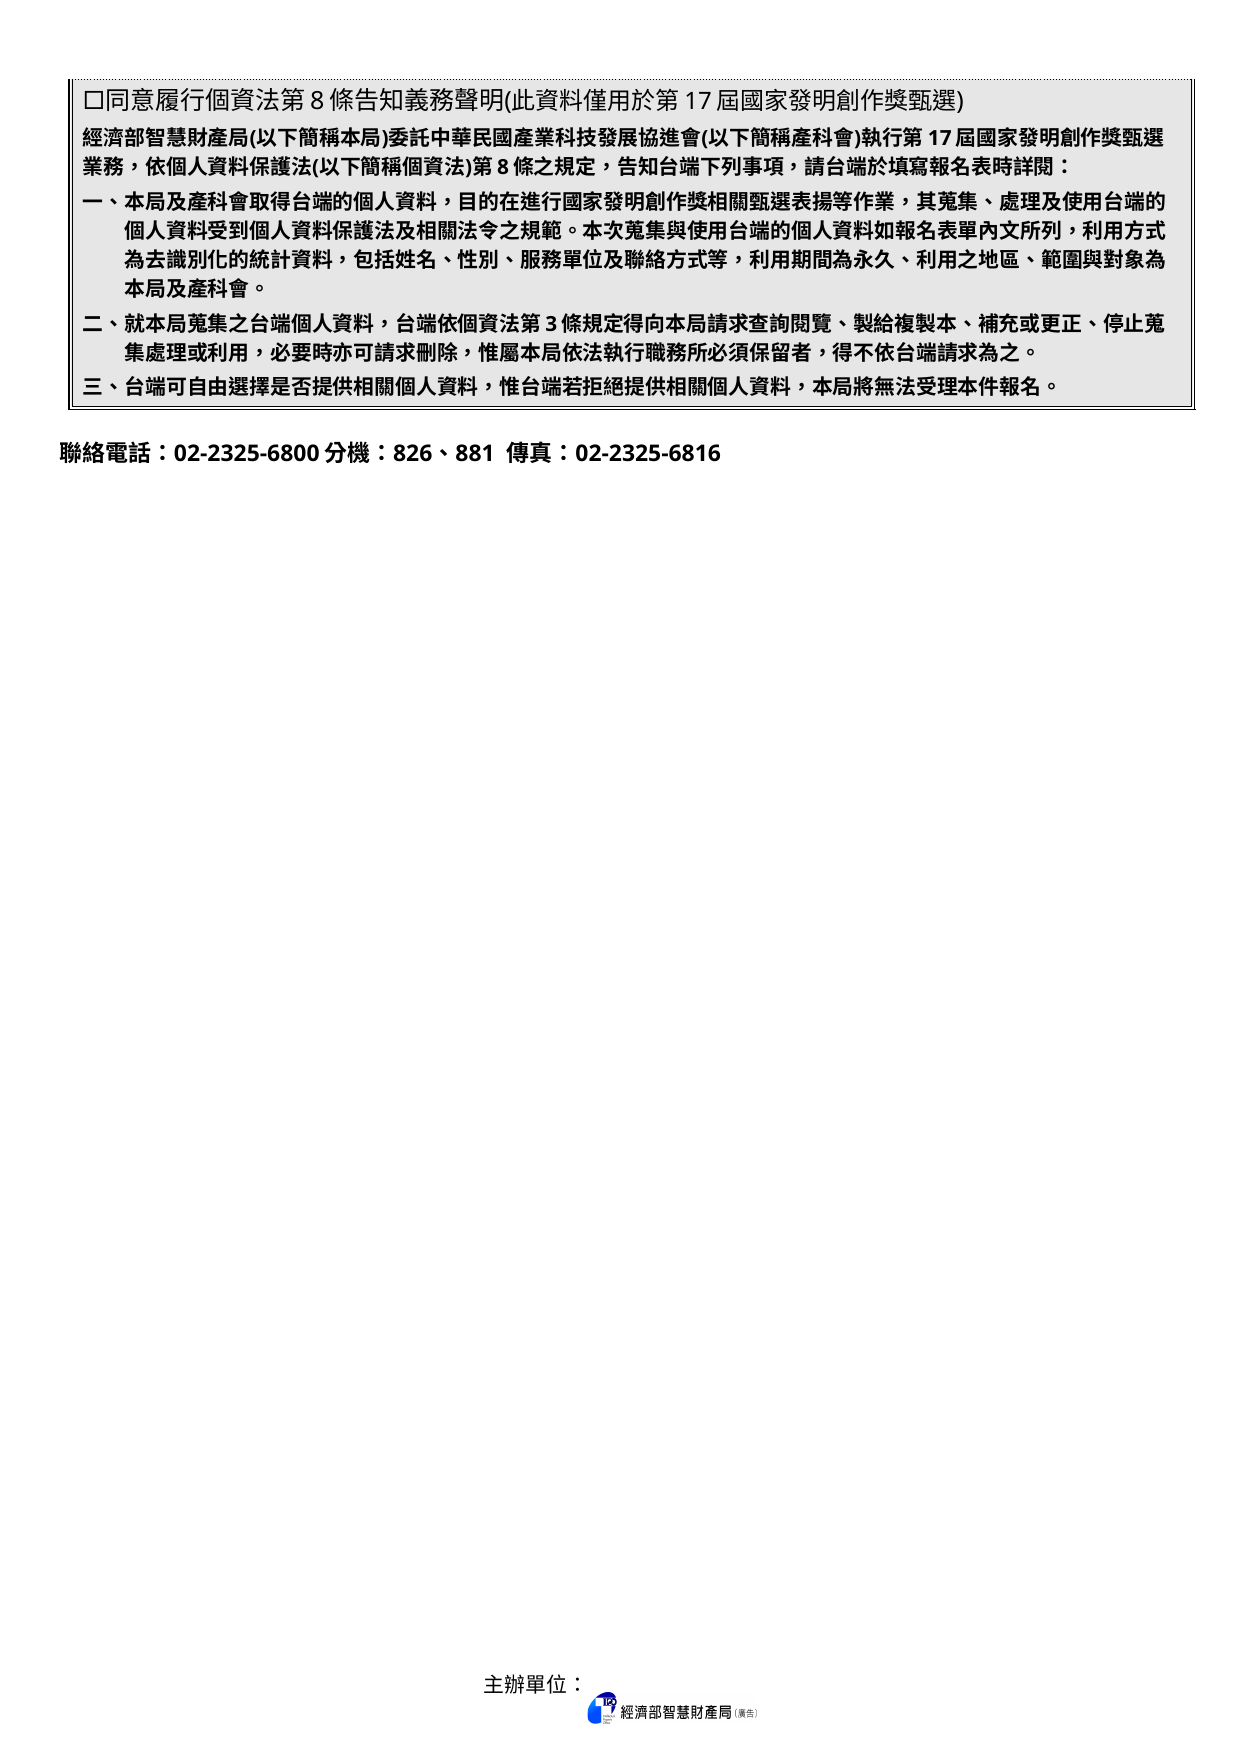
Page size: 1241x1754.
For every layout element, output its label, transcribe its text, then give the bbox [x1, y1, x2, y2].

text 聯絡電話：02-2325-6800分機：826、881 傳真：02-2325-6816 [59, 410, 1181, 473]
table_cell 同意履行個資法第8條告知義務聲明(此資料僅用於第17屆國家發明創作獎甄選) 經濟部智慧財產局(以下簡稱本局)委託中華民國產業科技發展協進會(以下簡稱產科會)執行第17屆國家發明創作獎甄選業務，依個人資料保護法(以下簡稱個資法)第8條之規定，告知台端下列事項，請台端於填寫報名表時詳閱： 一、本局及產科會取得台端的個人資料，目的在進行國家發明創作獎相關甄選表揚等作業，其蒐集、處理及使用台端的個人資料受到個人資料保護法及相關法令之規範。本次蒐集與使用台端的個人資料如報名表單內文所列，利用方式為去識別化的統計資料，包括姓名、性別、服務單位及聯絡方式等，利用期間為永久、利用之地區、範圍與對象為本局及產科會。 二、就本局蒐集之台端個人資料，台端依個資法第3條規定得向本局請求查詢閱覽、製給複製本、補充或更正、停止蒐集處理或利用，必要時亦可請求刪除，惟屬本局依法執行職務所必須保留者，得不依台端請求為之。 三、台端可自由選擇是否提供相關個人資料，惟台端若拒絕提供相關個人資料，本局將無法受理本件報名。 [73, 79, 1191, 406]
